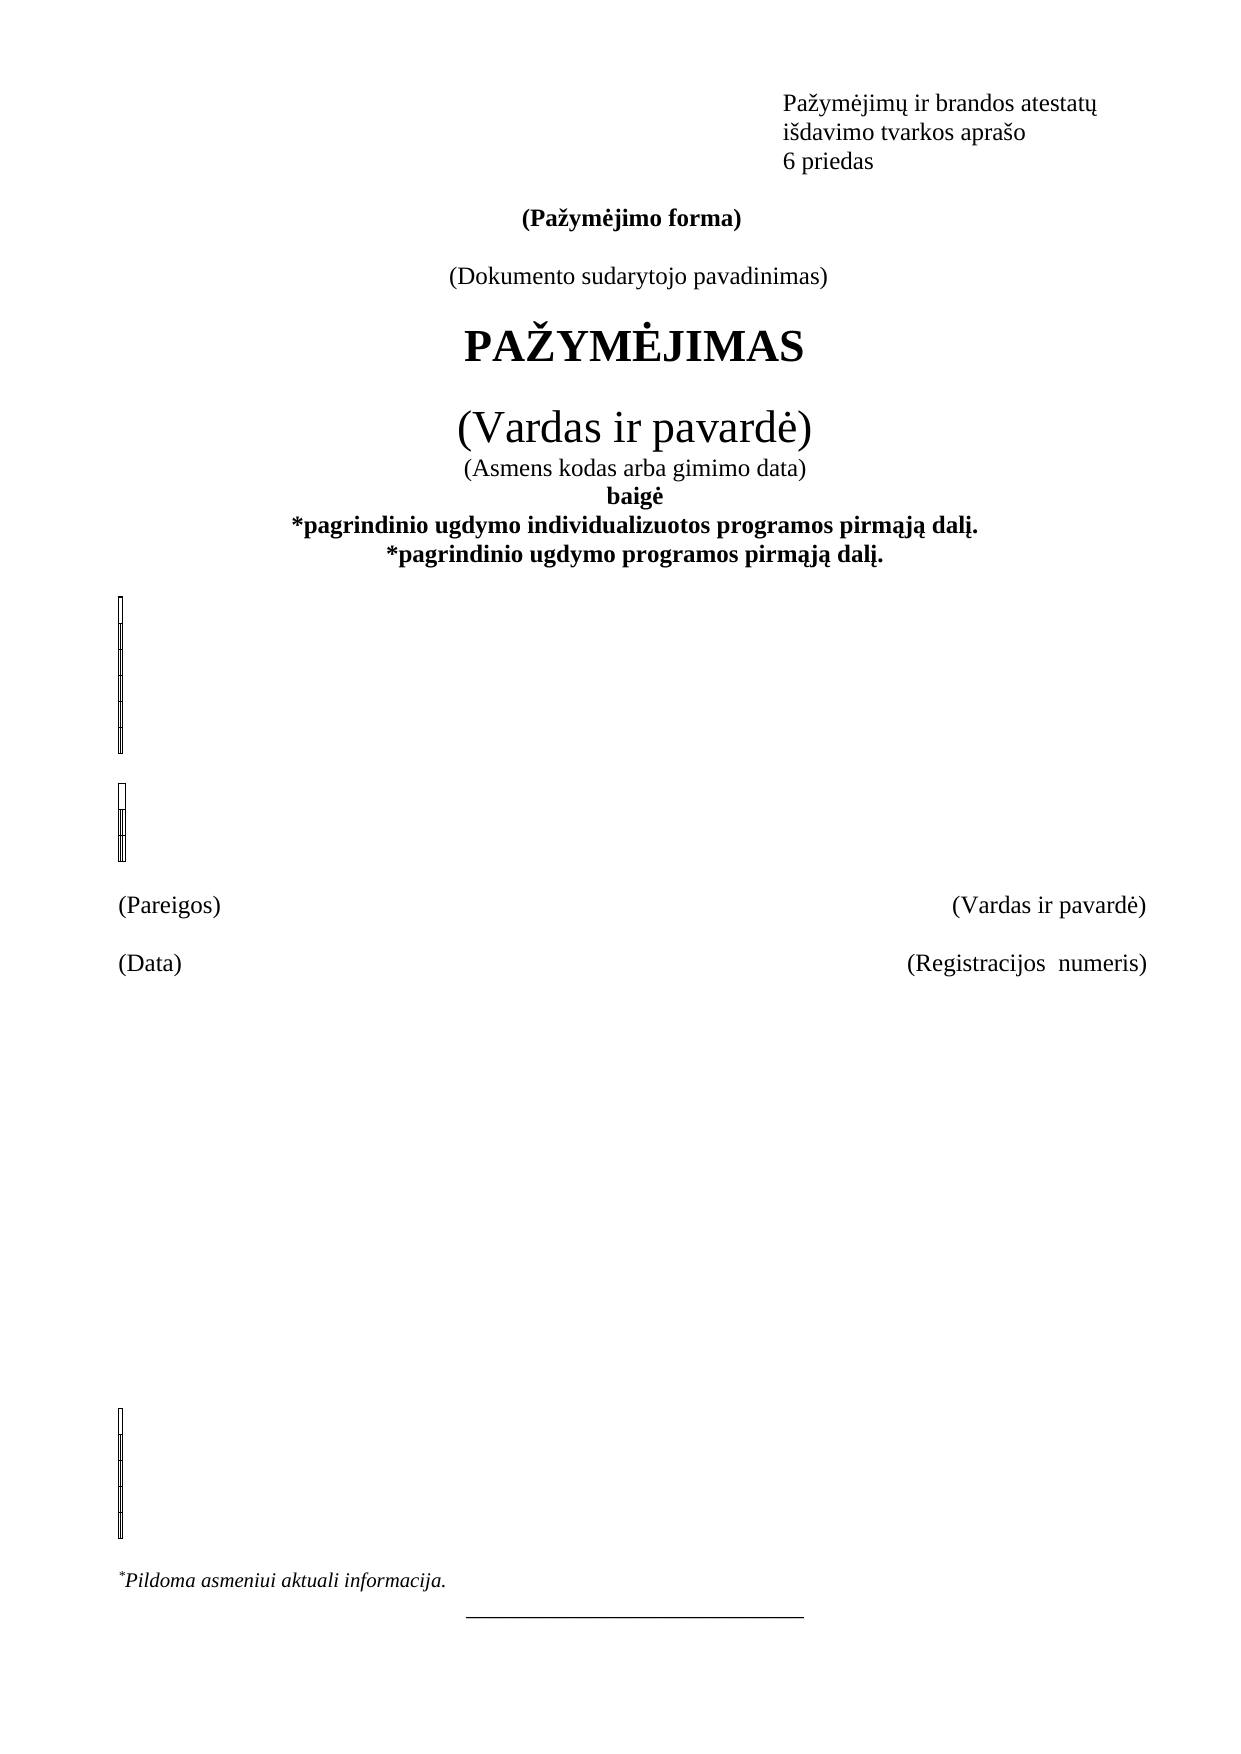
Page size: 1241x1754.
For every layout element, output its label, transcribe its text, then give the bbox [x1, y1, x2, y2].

text *Pildoma asmeniui aktuali informacija. [118, 1568, 1152, 1592]
text (Pažymėjimo forma) [118, 203, 1152, 232]
text ___________________________ [118, 1592, 1152, 1621]
text PAŽYMĖJIMAS [118, 318, 1152, 371]
text (Pareigos) (Vardas ir pavardė) [118, 890, 1152, 919]
text *pagrindinio ugdymo programos pirmąją dalį. [118, 539, 1152, 568]
text baigė [118, 481, 1152, 510]
text (Data) (Registracijos numeris) [118, 948, 1152, 977]
text 6 priedas [783, 146, 1152, 175]
text (Dokumento sudarytojo pavadinimas) [118, 261, 1152, 290]
text (Vardas ir pavardė) [118, 400, 1152, 453]
text išdavimo tvarkos aprašo [783, 117, 1152, 146]
text Pažymėjimų ir brandos atestatų [783, 88, 1152, 117]
text (Asmens kodas arba gimimo data) [118, 453, 1152, 481]
text *pagrindinio ugdymo individualizuotos programos pirmąją dalį. [118, 510, 1152, 539]
